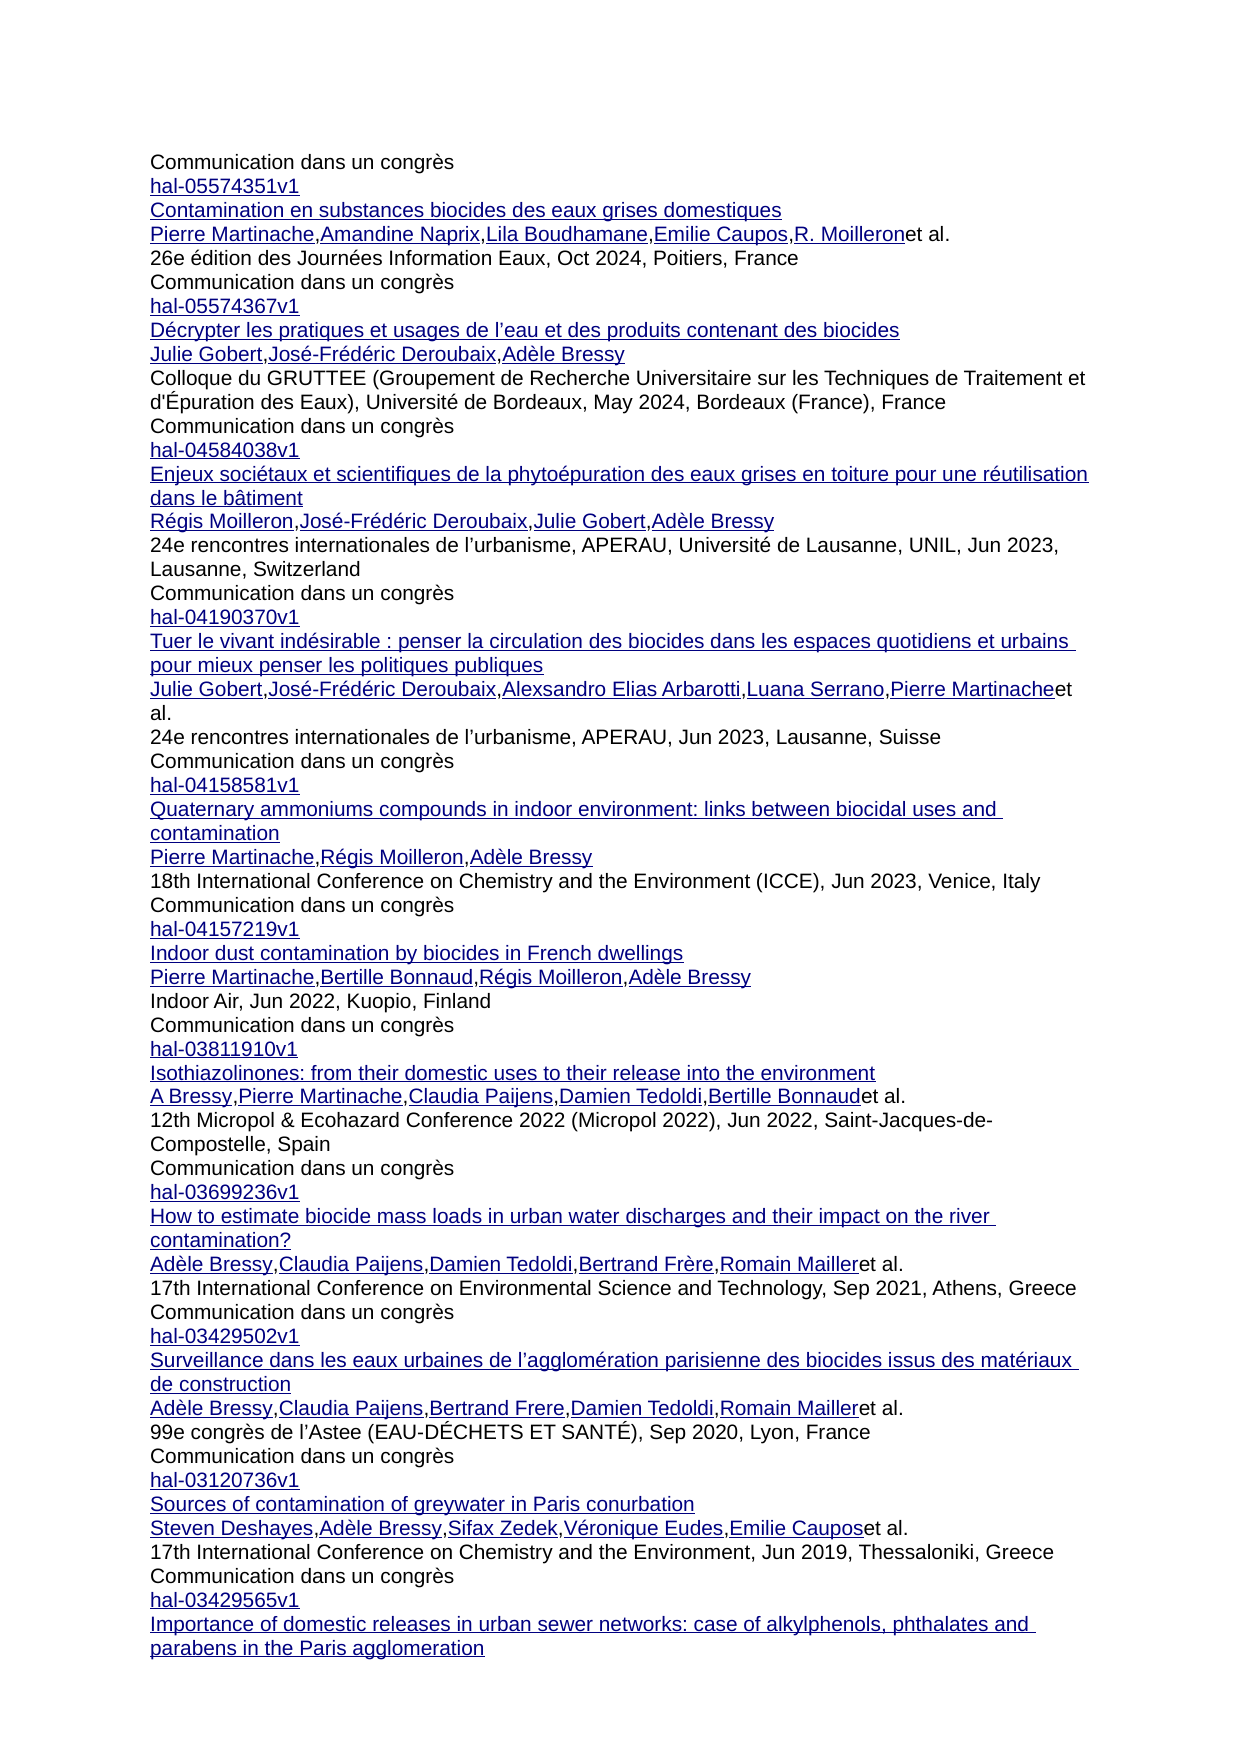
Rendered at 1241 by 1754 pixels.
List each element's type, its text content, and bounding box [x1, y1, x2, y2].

table_cell Indoor dust contamination by biocides in French dwellings Pierre Martinache,Bertille Bonnaud,Régis Moilleron,Adèle Bressy Indoor Air, Jun 2022, Kuopio, Finland Communication dans un congrès hal-03811910v1 [150, 941, 1090, 1060]
table_cell Enjeux sociétaux et scientifiques de la phytoépuration des eaux grises en toiture pour une réutilisation dans le bâtiment Régis Moilleron,José-Frédéric Deroubaix,Julie Gobert,Adèle Bressy 24e rencontres internationales de l’urbanisme, APERAU, Université de Lausanne, UNIL, Jun 2023, Lausanne, Switzerland Communication dans un congrès hal-04190370v1 [150, 461, 1090, 629]
table_cell Sources of contamination of greywater in Paris conurbation Steven Deshayes,Adèle Bressy,Sifax Zedek,Véronique Eudes,Emilie Cauposet al. 17th International Conference on Chemistry and the Environment, Jun 2019, Thessaloniki, Greece Communication dans un congrès hal-03429565v1 [150, 1492, 1090, 1611]
table_cell How to estimate biocide mass loads in urban water discharges and their impact on the river contamination? Adèle Bressy,Claudia Paijens,Damien Tedoldi,Bertrand Frère,Romain Mailleret al. 17th International Conference on Environmental Science and Technology, Sep 2021, Athens, Greece Communication dans un congrès hal-03429502v1 [150, 1204, 1090, 1348]
table_cell Importance of domestic releases in urban sewer networks: case of alkylphenols, phthalates and parabens in the Paris agglomeration [150, 1611, 1090, 1659]
table_cell Décrypter les pratiques et usages de l’eau et des produits contenant des biocides Julie Gobert,José-Frédéric Deroubaix,Adèle Bressy Colloque du GRUTTEE (Groupement de Recherche Universitaire sur les Techniques de Traitement et d'Épuration des Eaux), Université de Bordeaux, May 2024, Bordeaux (France), France Communication dans un congrès hal-04584038v1 [150, 318, 1090, 461]
table_cell Communication dans un congrès hal-05574351v1 [150, 150, 1090, 198]
table_cell Quaternary ammoniums compounds in indoor environment: links between biocidal uses and contamination Pierre Martinache,Régis Moilleron,Adèle Bressy 18th International Conference on Chemistry and the Environment (ICCE), Jun 2023, Venice, Italy Communication dans un congrès hal-04157219v1 [150, 797, 1090, 941]
table_cell Tuer le vivant indésirable : penser la circulation des biocides dans les espaces quotidiens et urbains pour mieux penser les politiques publiques Julie Gobert,José-Frédéric Deroubaix,Alexsandro Elias Arbarotti,Luana Serrano,Pierre Martinacheet al. 24e rencontres internationales de l’urbanisme, APERAU, Jun 2023, Lausanne, Suisse Communication dans un congrès hal-04158581v1 [150, 629, 1090, 797]
table_cell Surveillance dans les eaux urbaines de l’agglomération parisienne des biocides issus des matériaux de construction Adèle Bressy,Claudia Paijens,Bertrand Frere,Damien Tedoldi,Romain Mailleret al. 99e congrès de l’Astee (EAU-DÉCHETS ET SANTÉ), Sep 2020, Lyon, France Communication dans un congrès hal-03120736v1 [150, 1348, 1090, 1492]
table_cell Isothiazolinones: from their domestic uses to their release into the environment A Bressy,Pierre Martinache,Claudia Paijens,Damien Tedoldi,Bertille Bonnaudet al. 12th Micropol & Ecohazard Conference 2022 (Micropol 2022), Jun 2022, Saint-Jacques-de-Compostelle, Spain Communication dans un congrès hal-03699236v1 [150, 1060, 1090, 1204]
table_cell Contamination en substances biocides des eaux grises domestiques Pierre Martinache,Amandine Naprix,Lila Boudhamane,Emilie Caupos,R. Moilleronet al. 26e édition des Journées Information Eaux, Oct 2024, Poitiers, France Communication dans un congrès hal-05574367v1 [150, 198, 1090, 318]
